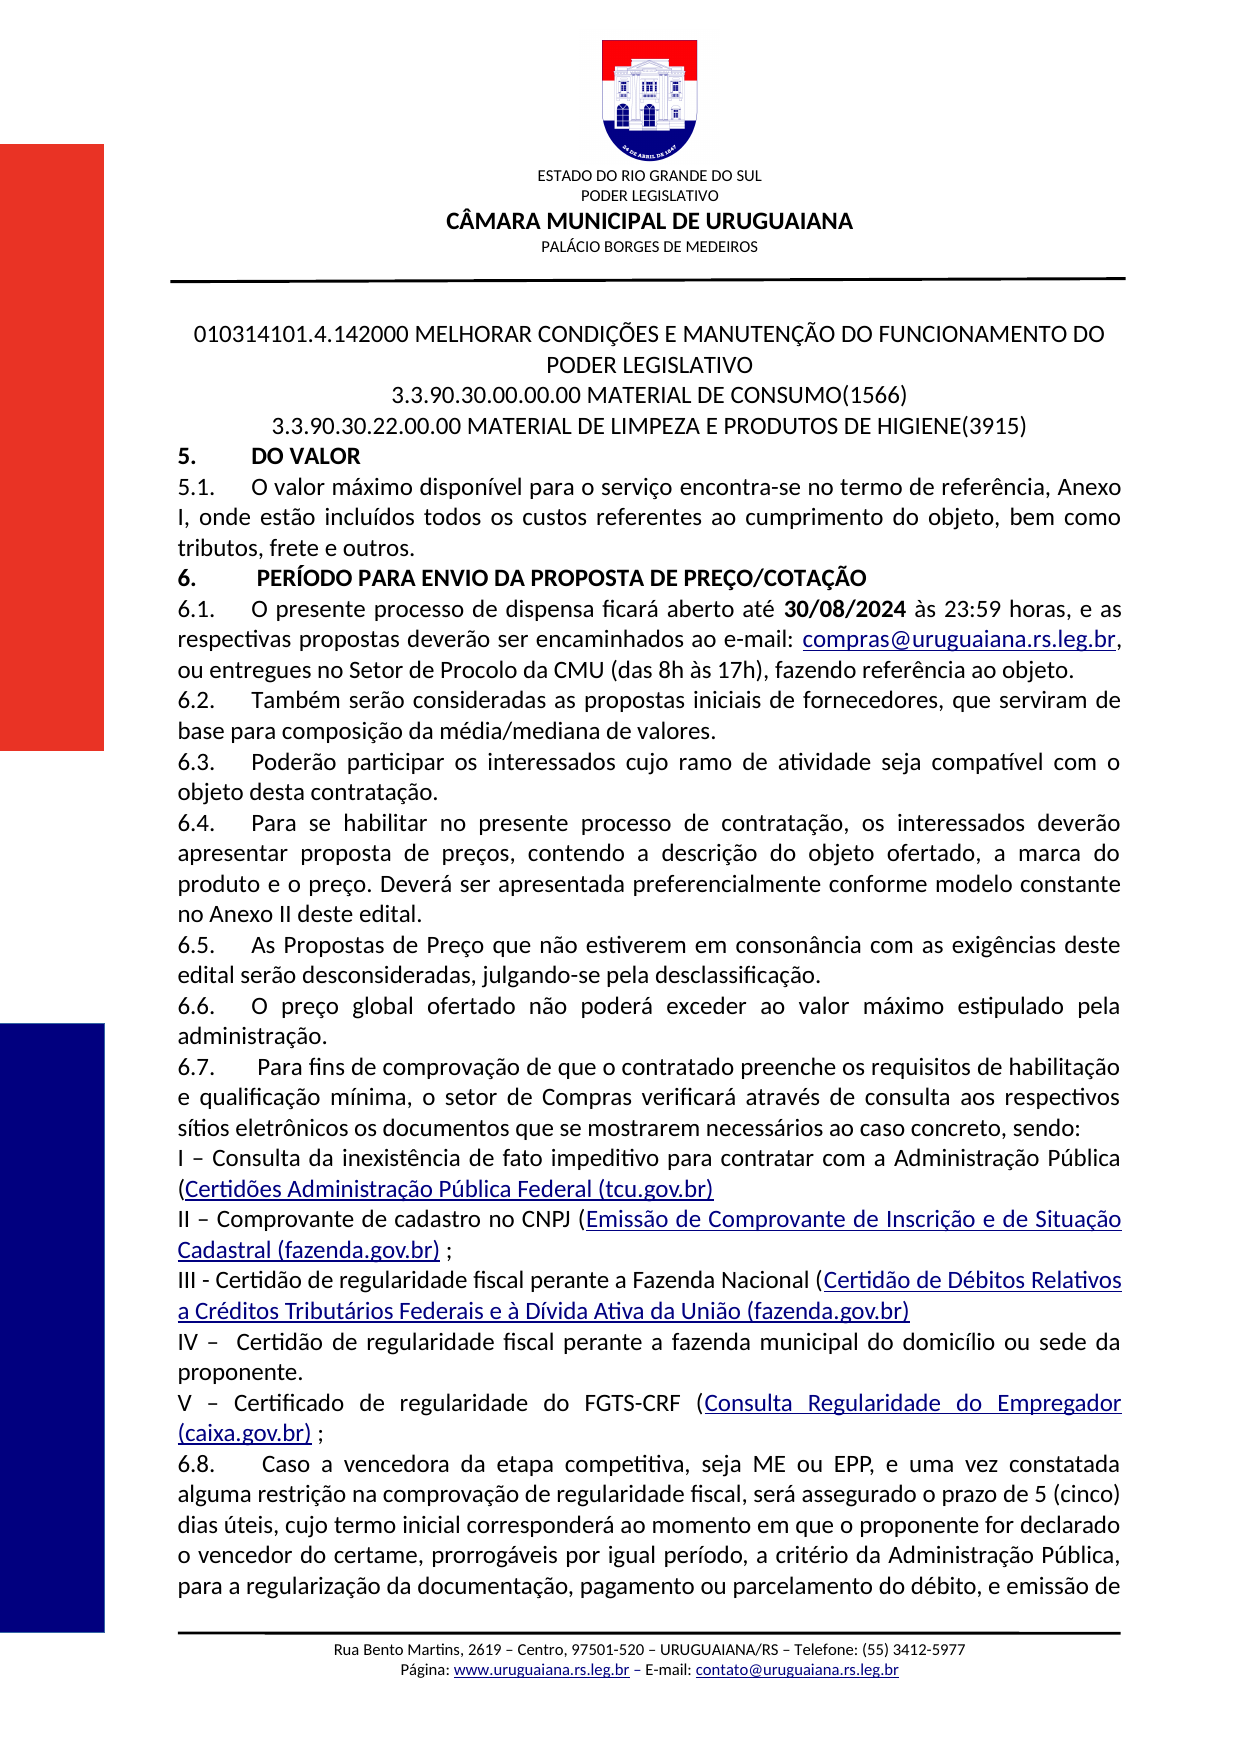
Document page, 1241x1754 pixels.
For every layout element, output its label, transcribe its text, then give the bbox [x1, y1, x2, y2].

text 3.3.90.30.22.00.00 MATERIAL DE LIMPEZA E PRODUTOS DE HIGIENE(3915) [177, 410, 1122, 441]
list Para fins de comprovação de que o contratado preenche os requisitos de habilitação e qualificação mínima, o setor de Compras verificará através de consulta aos respectivos sítios eletrônicos os documentos que se mostrarem necessários ao caso concreto, sendo: [177, 1051, 1122, 1142]
list DO VALOR [177, 441, 1122, 471]
list II – Comprovante de cadastro no CNPJ (Emissão de Comprovante de Inscrição e de Situação Cadastral (fazenda.gov.br) ; [177, 1203, 1122, 1264]
list IV – Certidão de regularidade fiscal perante a fazenda municipal do domicílio ou sede da proponente. [177, 1326, 1122, 1387]
list O presente processo de dispensa ficará aberto até 30/08/2024 às 23:59 horas, e as respectivas propostas deverão ser encaminhados ao e-mail: compras@uruguaiana.rs.leg.br, ou entregues no Setor de Procolo da CMU (das 8h às 17h), fazendo referência ao objeto. [177, 593, 1122, 685]
text 3.3.90.30.00.00.00 MATERIAL DE CONSUMO(1566) [177, 379, 1122, 410]
list Poderão participar os interessados cujo ramo de atividade seja compatível com o objeto desta contratação. [177, 746, 1122, 807]
list PERÍODO PARA ENVIO DA PROPOSTA DE PREÇO/COTAÇÃO [177, 563, 1122, 593]
picture [578, 29, 721, 165]
list I – Consulta da inexistência de fato impeditivo para contratar com a Administração Pública (Certidões Administração Pública Federal (tcu.gov.br) [177, 1142, 1122, 1203]
list III - Certidão de regularidade fiscal perante a Fazenda Nacional (Certidão de Débitos Relativos a Créditos Tributários Federais e à Dívida Ativa da União (fazenda.gov.br) [177, 1264, 1122, 1326]
list Caso a vencedora da etapa competitiva, seja ME ou EPP, e uma vez constatada alguma restrição na comprovação de regularidade fiscal, será assegurado o prazo de 5 (cinco) dias úteis, cujo termo inicial corresponderá ao momento em que o proponente for declarado o vencedor do certame, prorrogáveis por igual período, a critério da Administração Pública, para a regularização da documentação, pagamento ou parcelamento do débito, e emissão de [177, 1448, 1122, 1600]
list O preço global ofertado não poderá exceder ao valor máximo estipulado pela administração. [177, 990, 1122, 1051]
list V – Certificado de regularidade do FGTS-CRF (Consulta Regularidade do Empregador (caixa.gov.br) ; [177, 1387, 1122, 1448]
text 010314101.4.142000 MELHORAR CONDIÇÕES E MANUTENÇÃO DO FUNCIONAMENTO DO PODER LEGISLATIVO [177, 318, 1122, 379]
list As Propostas de Preço que não estiverem em consonância com as exigências deste edital serão desconsideradas, julgando-se pela desclassificação. [177, 929, 1122, 990]
list Também serão consideradas as propostas iniciais de fornecedores, que serviram de base para composição da média/mediana de valores. [177, 685, 1122, 746]
list O valor máximo disponível para o serviço encontra-se no termo de referência, Anexo I, onde estão incluídos todos os custos referentes ao cumprimento do objeto, bem como tributos, frete e outros. [177, 471, 1122, 563]
list Para se habilitar no presente processo de contratação, os interessados deverão apresentar proposta de preços, contendo a descrição do objeto ofertado, a marca do produto e o preço. Deverá ser apresentada preferencialmente conforme modelo constante no Anexo II deste edital. [177, 807, 1122, 929]
